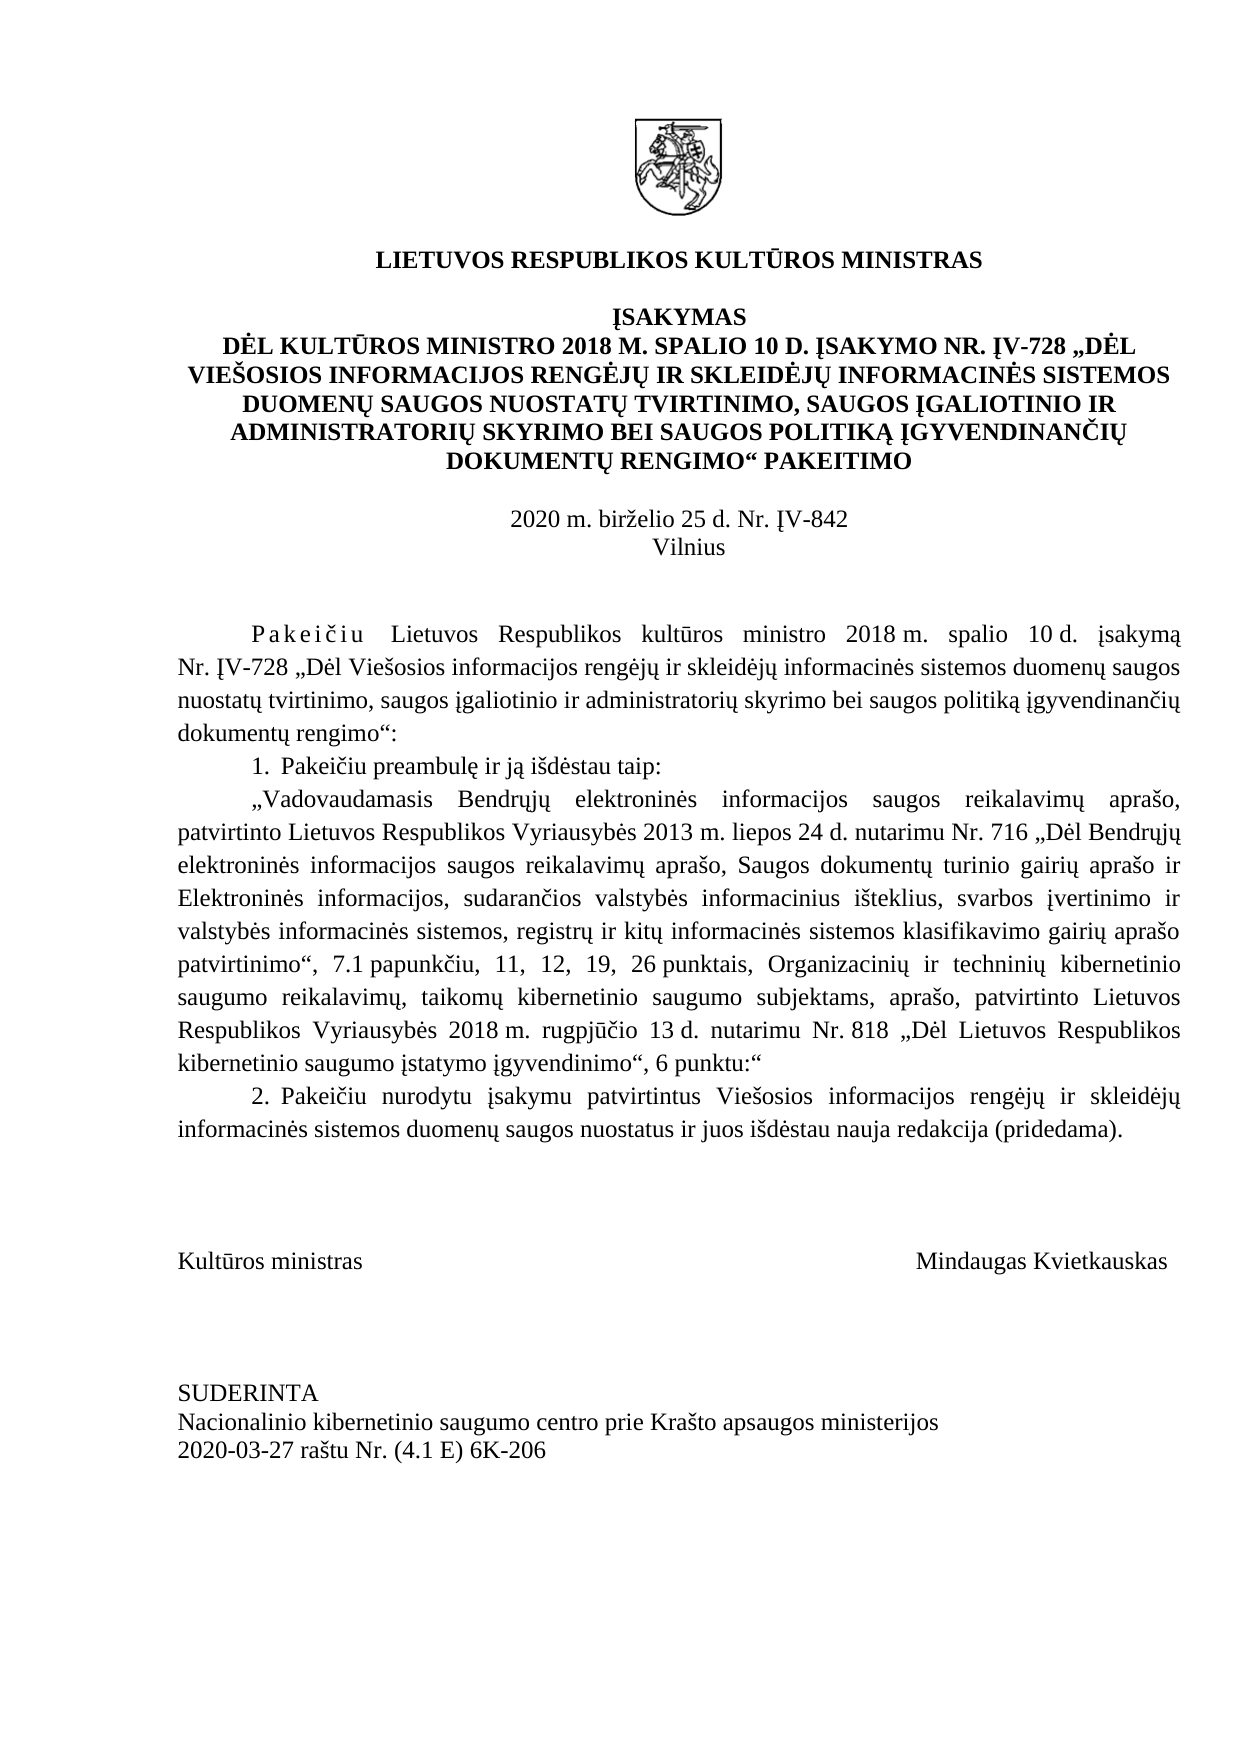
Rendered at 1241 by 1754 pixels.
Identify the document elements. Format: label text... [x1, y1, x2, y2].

text Kultūros ministras Mindaugas Kvietkauskas [177, 1246, 1181, 1275]
text ĮSAKYMAS [177, 302, 1181, 331]
text DĖL KULTŪROS MINISTRO 2018 M. SPALIO 10 D. ĮSAKYMO NR. ĮV-728 „DĖL VIEŠOSIOS INFORMACIJOS RENGĖJŲ IR SKLEIDĖJŲ INFORMACINĖS SISTEMOS DUOMENŲ SAUGOS NUOSTATŲ TVIRTINIMO, SAUGOS ĮGALIOTINIO IR ADMINISTRATORIŲ SKYRIMO BEI SAUGOS POLITIKĄ ĮGYVENDINANČIŲ DOKUMENTŲ RENGIMO“ PAKEITIMO [177, 331, 1181, 475]
text 2. Pakeičiu nurodytu įsakymu patvirtintus Viešosios informacijos rengėjų ir skleidėjų informacinės sistemos duomenų saugos nuostatus ir juos išdėstau nauja redakcija (pridedama). [177, 1081, 1181, 1143]
text Nacionalinio kibernetinio saugumo centro prie Krašto apsaugos ministerijos [177, 1407, 1181, 1436]
text „Vadovaudamasis Bendrųjų elektroninės informacijos saugos reikalavimų aprašo, patvirtinto Lietuvos Respublikos Vyriausybės 2013 m. liepos 24 d. nutarimu Nr. 716 „Dėl Bendrųjų elektroninės informacijos saugos reikalavimų aprašo, Saugos dokumentų turinio gairių aprašo ir Elektroninės informacijos, sudarančios valstybės informacinius išteklius, svarbos įvertinimo ir valstybės informacinės sistemos, registrų ir kitų informacinės sistemos klasifikavimo gairių aprašo patvirtinimo“, 7.1 papunkčiu, 11, 12, 19, 26 punktais, Organizacinių ir techninių kibernetinio saugumo reikalavimų, taikomų kibernetinio saugumo subjektams, aprašo, patvirtinto Lietuvos Respublikos Vyriausybės 2018 m. rugpjūčio 13 d. nutarimu Nr. 818 „Dėl Lietuvos Respublikos kibernetinio saugumo įstatymo įgyvendinimo“, 6 punktu:“ [177, 784, 1181, 1077]
text Vilnius [196, 532, 1181, 561]
text 2020 m. birželio 25 d. Nr. ĮV-842 [177, 504, 1181, 532]
text 1. Pakeičiu preambulę ir ją išdėstau taip: [177, 751, 1181, 779]
text SUDERINTA [177, 1378, 1181, 1407]
text LIETUVOS RESPUBLIKOS KULTŪROS MINISTRAS [177, 245, 1181, 274]
text Pakeičiu Lietuvos Respublikos kultūros ministro 2018 m. spalio 10 d. įsakymą Nr. ĮV-728 „Dėl Viešosios informacijos rengėjų ir skleidėjų informacinės sistemos duomenų saugos nuostatų tvirtinimo, saugos įgaliotinio ir administratorių skyrimo bei saugos politiką įgyvendinančių dokumentų rengimo“: [177, 619, 1181, 746]
text 2020-03-27 raštu Nr. (4.1 E) 6K-206 [177, 1436, 1181, 1464]
